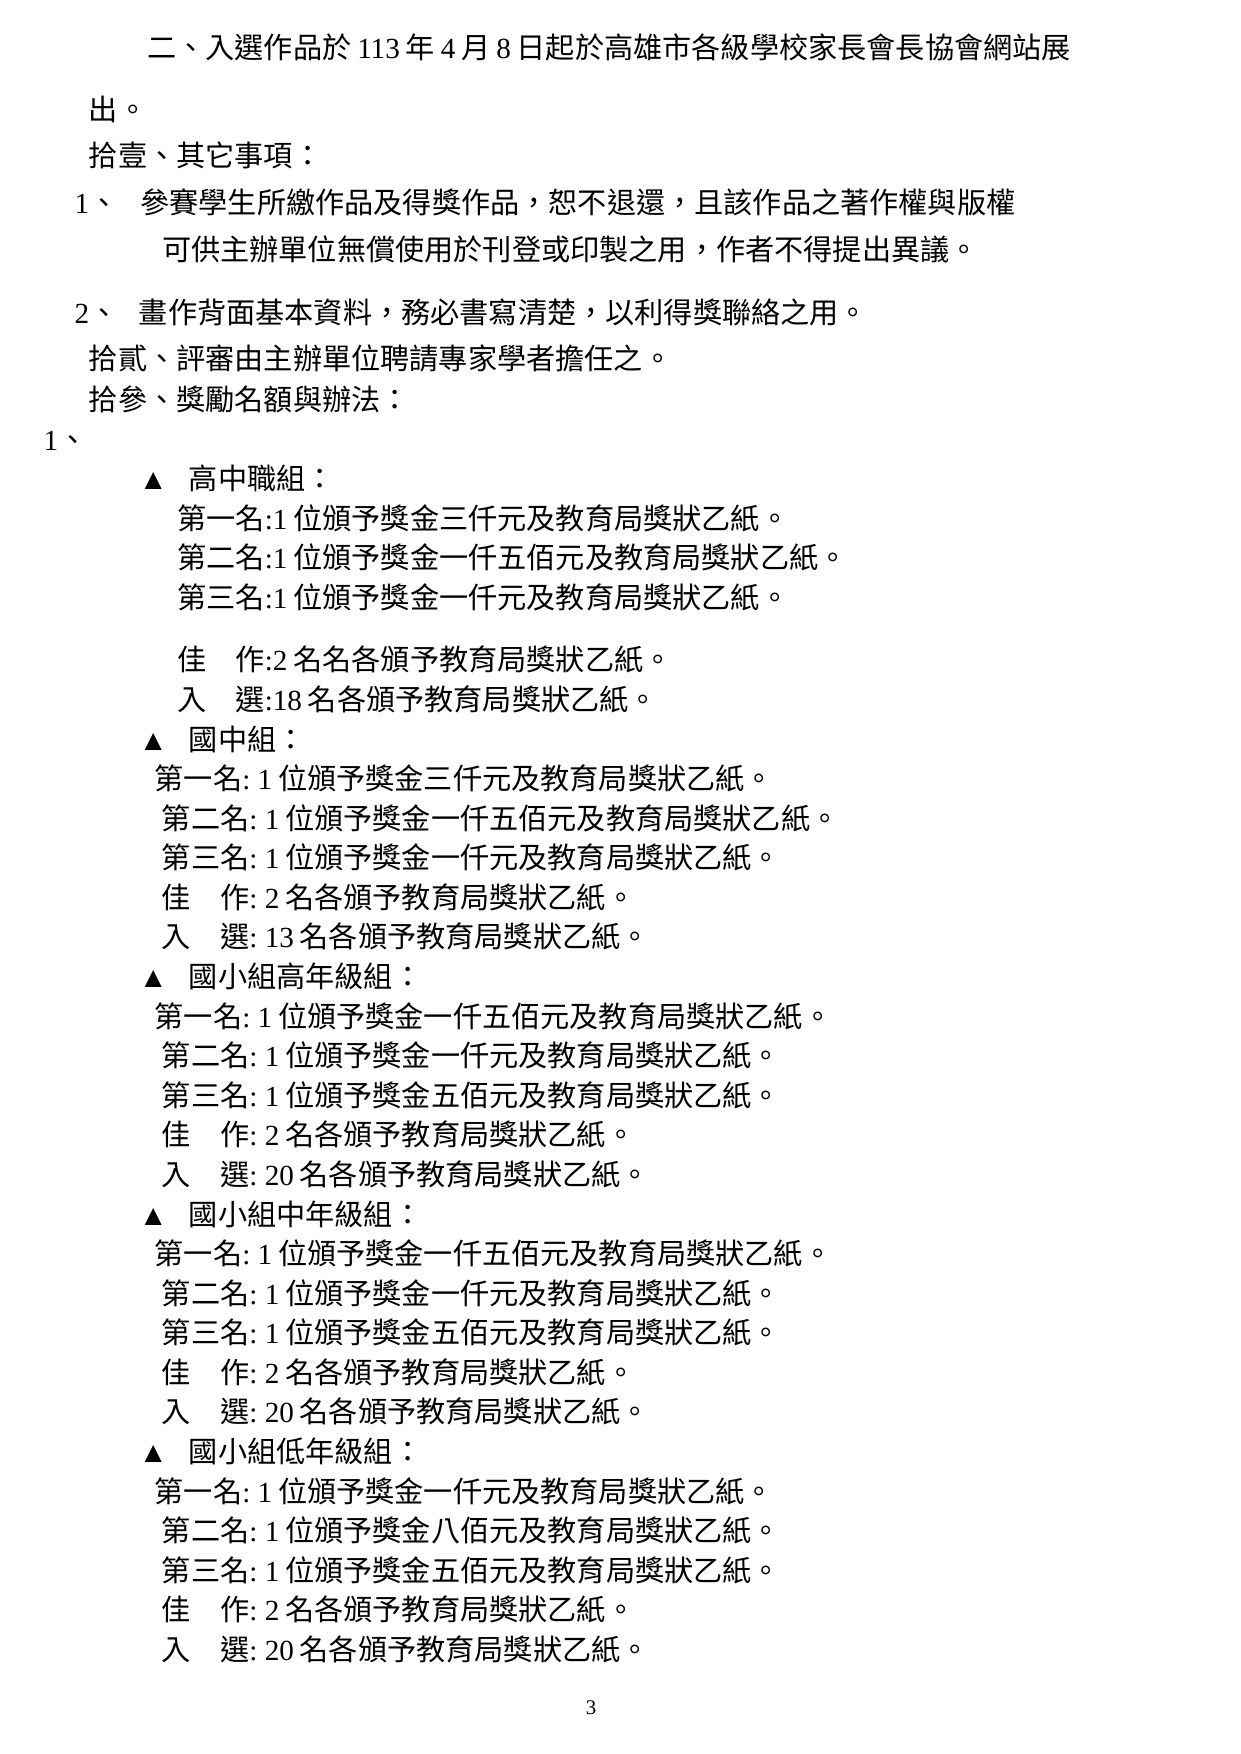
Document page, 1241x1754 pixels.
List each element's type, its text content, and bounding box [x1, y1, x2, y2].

text 佳 作: 2名各頒予教育局獎狀乙紙。 [89, 1352, 1093, 1391]
text 佳 作: 2名各頒予教育局獎狀乙紙。 [89, 1114, 1093, 1154]
text 可供主辦單位無償使用於刊登或印製之用，作者不得提出異議。 [133, 222, 1093, 269]
text 拾貳、評審由主辦單位聘請專家學者擔任之。 [89, 332, 1093, 379]
text 佳 作: 2名各頒予教育局獎狀乙紙。 [89, 877, 1093, 916]
text 第二名: 1位頒予獎金八佰元及教育局獎狀乙紙。 [89, 1510, 1093, 1549]
text 拾壹、其它事項： [89, 129, 1093, 176]
text 第一名: 1位頒予獎金一仟五佰元及教育局獎狀乙紙。 [133, 1233, 1093, 1272]
list 國小組低年級組： [139, 1431, 1093, 1470]
text 第一名: 1位頒予獎金一仟元及教育局獎狀乙紙。 [133, 1470, 1093, 1510]
text 第三名: 1位頒予獎金五佰元及教育局獎狀乙紙。 [89, 1549, 1093, 1589]
text 入 選:18名各頒予教育局獎狀乙紙。 [89, 679, 1093, 718]
text 第一名:1位頒予獎金三仟元及教育局獎狀乙紙。 [89, 497, 1093, 537]
text 第二名: 1位頒予獎金一仟元及教育局獎狀乙紙。 [89, 1035, 1093, 1074]
text 第三名: 1位頒予獎金五佰元及教育局獎狀乙紙。 [89, 1312, 1093, 1352]
list 參賽學生所繳作品及得獎作品，恕不退還，且該作品之著作權與版權 [74, 176, 1093, 222]
text 第一名: 1位頒予獎金三仟元及教育局獎狀乙紙。 [133, 758, 1093, 797]
list 國小組高年級組： [139, 956, 1093, 995]
text 佳 作:2名名各頒予教育局獎狀乙紙。 [89, 616, 1093, 679]
text 第三名:1位頒予獎金一仟元及教育局獎狀乙紙。 [89, 577, 1093, 616]
text 第三名: 1位頒予獎金五佰元及教育局獎狀乙紙。 [89, 1074, 1093, 1114]
text 入 選: 20名各頒予教育局獎狀乙紙。 [89, 1391, 1093, 1431]
text 第二名: 1位頒予獎金一仟元及教育局獎狀乙紙。 [89, 1272, 1093, 1312]
text 佳 作: 2名各頒予教育局獎狀乙紙。 [89, 1589, 1093, 1629]
list 高中職組： [139, 458, 1093, 497]
list 畫作背面基本資料，務必書寫清楚，以利得獎聯絡之用。 [74, 269, 1093, 332]
text 入 選: 20名各頒予教育局獎狀乙紙。 [89, 1154, 1093, 1193]
text 第二名: 1位頒予獎金一仟五佰元及教育局獎狀乙紙。 [89, 797, 1093, 837]
text 第一名: 1位頒予獎金一仟五佰元及教育局獎狀乙紙。 [133, 995, 1093, 1035]
text 二、入選作品於113年4月8日起於高雄市各級學校家長會長協會網站展出。 [89, 4, 1093, 129]
text 拾參、獎勵名額與辦法： [89, 379, 1093, 418]
list 國小組中年級組： [139, 1193, 1093, 1233]
list 國中組： [139, 718, 1093, 758]
text 入 選: 13名各頒予教育局獎狀乙紙。 [89, 916, 1093, 956]
text 第三名: 1位頒予獎金一仟元及教育局獎狀乙紙。 [89, 837, 1093, 877]
text 第二名:1位頒予獎金一仟五佰元及教育局獎狀乙紙。 [89, 537, 1093, 577]
text 入 選: 20名各頒予教育局獎狀乙紙。 [89, 1629, 1093, 1668]
